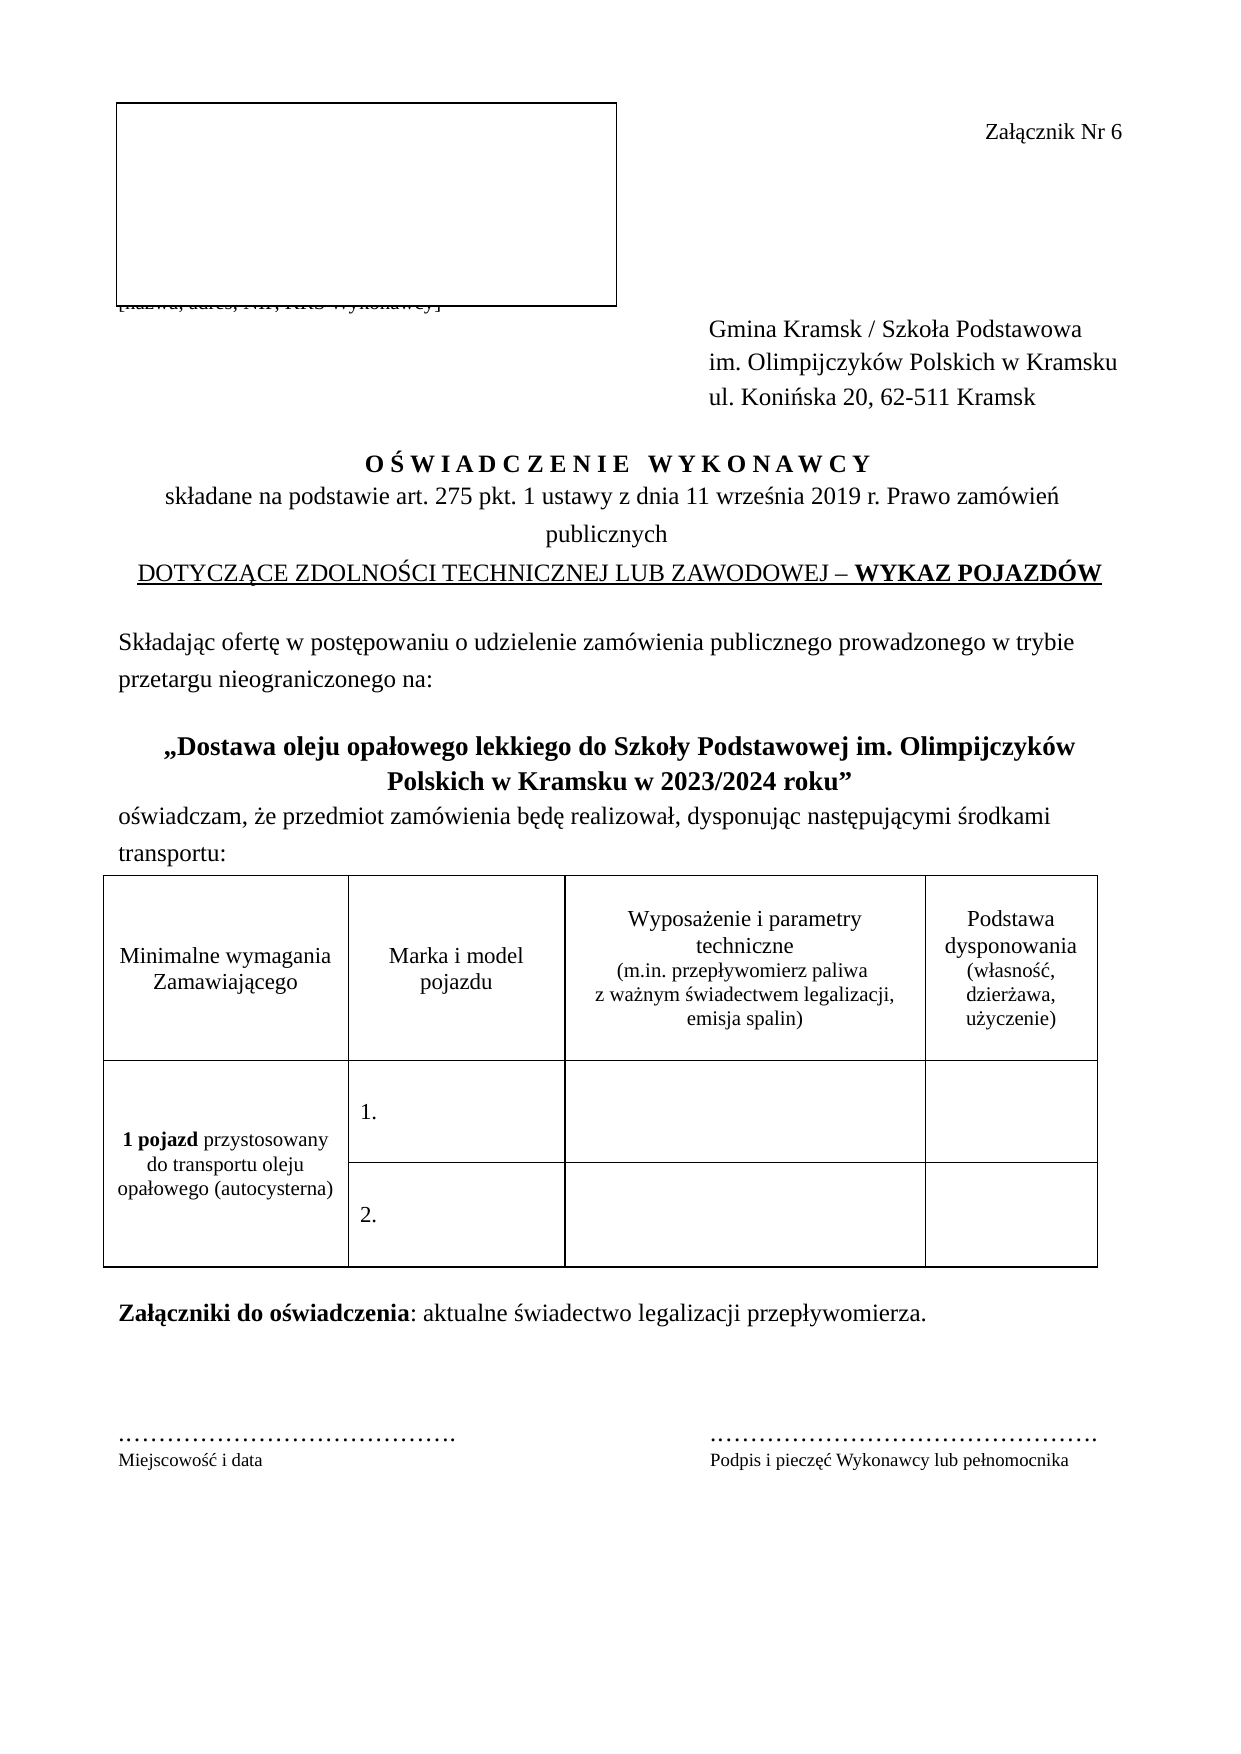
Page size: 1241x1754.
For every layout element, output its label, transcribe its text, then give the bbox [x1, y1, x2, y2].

table_header Wyposażenie i parametry techniczne (m.in. przepływomierz paliwa z ważnym świadectwem legalizacji, emisja spalin) [566, 876, 925, 1059]
table_cell 2. [349, 1163, 564, 1266]
table_cell [566, 1061, 925, 1162]
table_header Minimalne wymagania Zamawiającego [104, 876, 348, 1059]
text .…………………………………. .………………………………………. [118, 1418, 1122, 1447]
text O Ś W I A D C Z E N I E W Y K O N A W C Y [216, 449, 1024, 478]
table_cell [926, 1061, 1097, 1162]
text Miejscowość i data Podpis i pieczęć Wykonawcy lub pełnomocnika [118, 1449, 1078, 1470]
text Załączniki do oświadczenia: aktualne świadectwo legalizacji przepływomierza. [118, 1298, 1122, 1326]
text ul. Konińska 20, 62-511 Kramsk [709, 382, 1122, 411]
text DOTYCZĄCE ZDOLNOŚCI TECHNICZNEJ LUB ZAWODOWEJ – WYKAZ POJAZDÓW [118, 558, 1121, 587]
subtitle składane na podstawie art. 275 pkt. 1 ustawy z dnia 11 września 2019 r. Prawo zamówień publicznych [117, 481, 1107, 548]
table_header Podstawa dysponowania (własność, dzierżawa, użyczenie) [926, 876, 1097, 1059]
text Załącznik Nr 6 [617, 118, 1122, 144]
table_cell 1. [349, 1061, 564, 1162]
table_cell 1 pojazd przystosowany do transportu oleju opałowego (autocysterna) [104, 1061, 348, 1266]
text „Dostawa oleju opałowego lekkiego do Szkoły Podstawowej im. Olimpijczyków Polskich w Kramsku w 2023/2024 roku” [118, 730, 1121, 797]
table_cell [566, 1163, 925, 1266]
text Gmina Kramsk / Szkoła Podstawowa im. Olimpijczyków Polskich w Kramsku [709, 314, 1122, 375]
text [nazwa, adres, NIP, KRS Wykonawcy] [118, 290, 1122, 314]
text oświadczam, że przedmiot zamówienia będę realizował, dysponując następującymi środkami transportu: [118, 801, 1122, 867]
text Składając ofertę w postępowaniu o udzielenie zamówienia publicznego prowadzonego w trybie przetargu nieograniczonego na: [118, 627, 1122, 693]
table_cell [926, 1163, 1097, 1266]
table_header Marka i model pojazdu [349, 876, 564, 1059]
